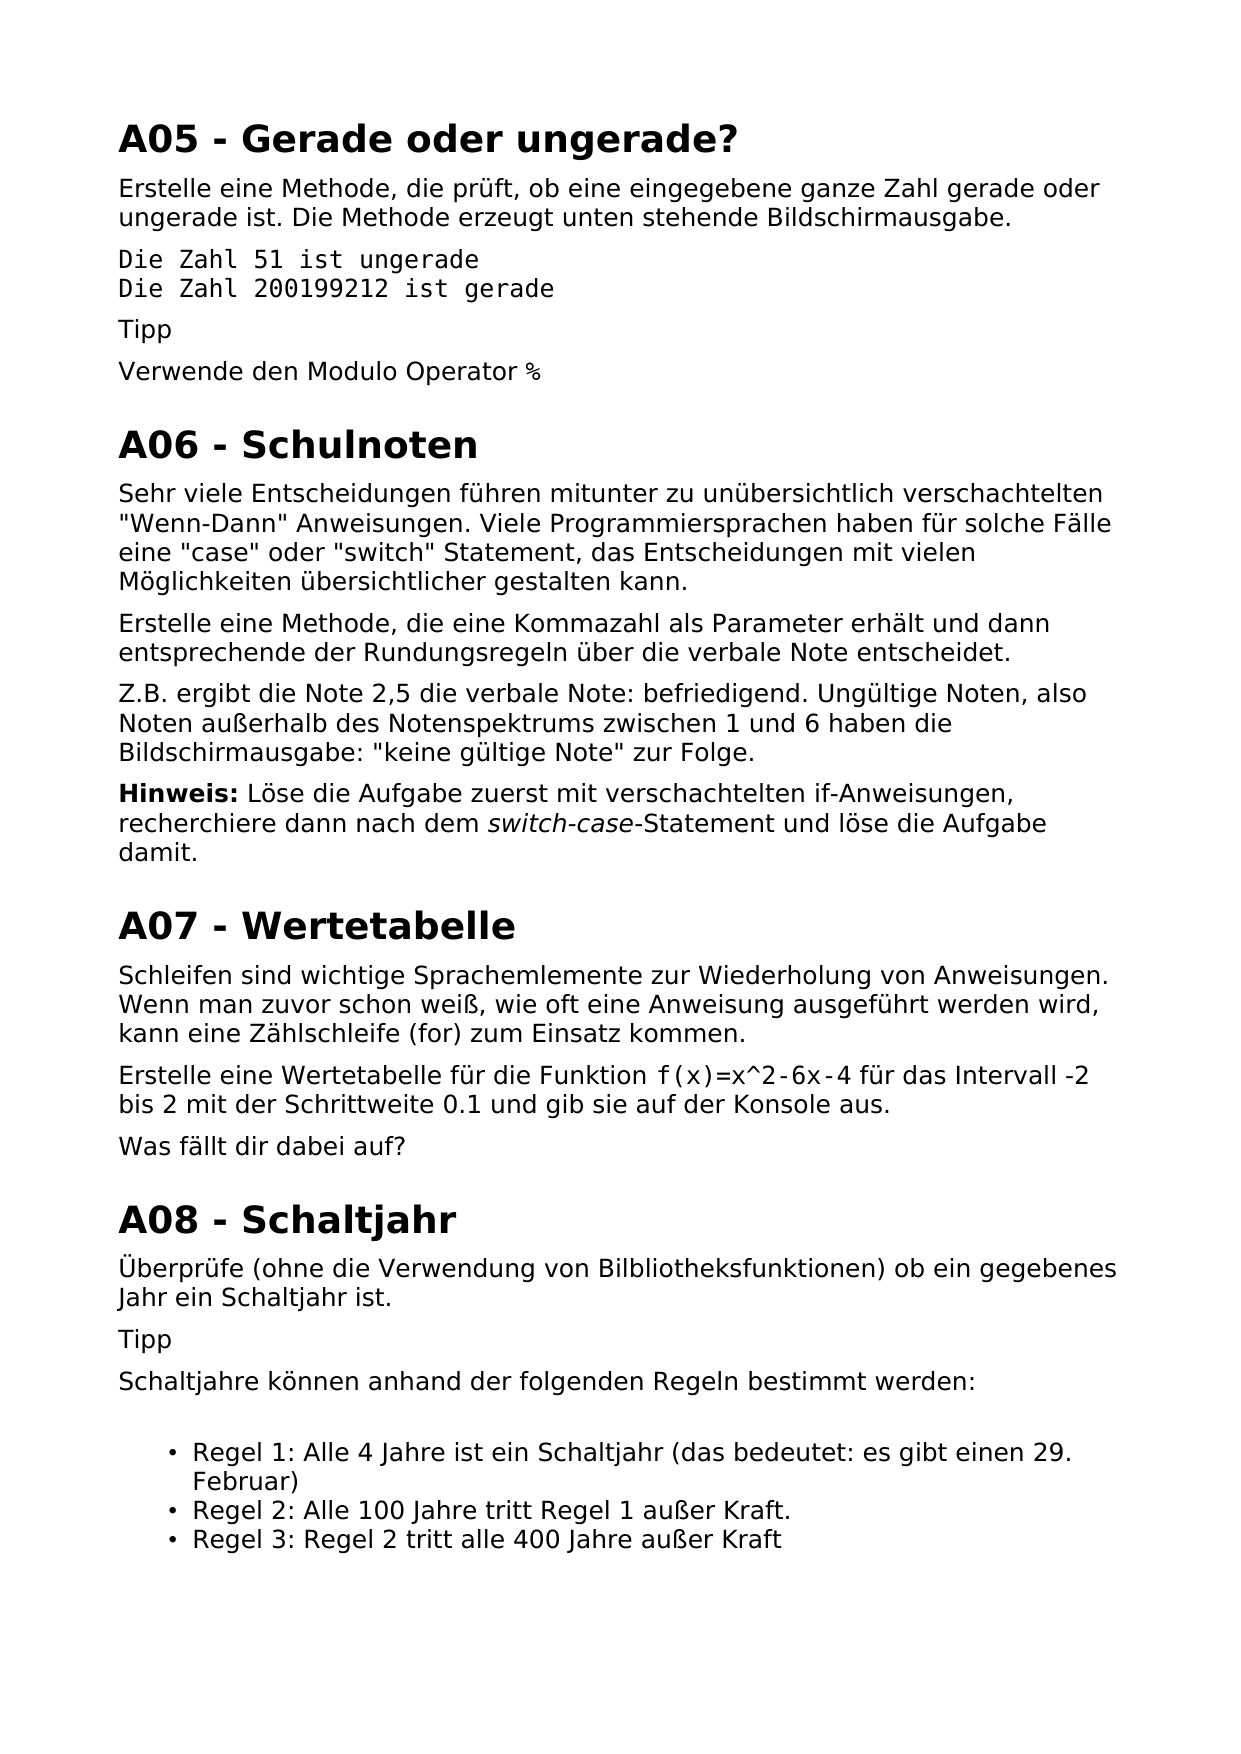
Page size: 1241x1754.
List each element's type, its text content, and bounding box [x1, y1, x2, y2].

list Regel 2: Alle 100 Jahre tritt Regel 1 außer Kraft. [177, 1496, 1122, 1526]
text Die Zahl 51 ist ungerade Die Zahl 200199212 ist gerade [118, 245, 1122, 303]
text Erstelle eine Methode, die eine Kommazahl als Parameter erhält und dann entsprechende der Rundungsregeln über die verbale Note entscheidet. [118, 609, 1122, 667]
subtitle A07 - Wertetabelle [118, 905, 1122, 948]
text Schaltjahre können anhand der folgenden Regeln bestimmt werden: [118, 1367, 1122, 1396]
text Erstelle eine Wertetabelle für die Funktion f(x)=x^2-6x-4 für das Intervall -2 bis 2 mit der Schrittweite 0.1 und gib sie auf der Konsole aus. [118, 1061, 1122, 1119]
list Regel 1: Alle 4 Jahre ist ein Schaltjahr (das bedeutet: es gibt einen 29. Februar) [177, 1438, 1122, 1496]
subtitle A06 - Schulnoten [118, 423, 1122, 467]
text Tipp [118, 1325, 1122, 1354]
text Verwende den Modulo Operator % [118, 357, 1122, 386]
text Z.B. ergibt die Note 2,5 die verbale Note: befriedigend. Ungültige Noten, also Noten außerhalb des Notenspektrums zwischen 1 und 6 haben die Bildschirmausgabe: "keine gültige Note" zur Folge. [118, 680, 1122, 767]
text Was fällt dir dabei auf? [118, 1132, 1122, 1161]
text Tipp [118, 315, 1122, 344]
text Sehr viele Entscheidungen führen mitunter zu unübersichtlich verschachtelten "Wenn-Dann" Anweisungen. Viele Programmiersprachen haben für solche Fälle eine "case" oder "switch" Statement, das Entscheidungen mit vielen Möglichkeiten übersichtlicher gestalten kann. [118, 480, 1122, 596]
subtitle A05 - Gerade oder ungerade? [118, 118, 1122, 162]
text Erstelle eine Methode, die prüft, ob eine eingegebene ganze Zahl gerade oder ungerade ist. Die Methode erzeugt unten stehende Bildschirmausgabe. [118, 174, 1122, 233]
subtitle A08 - Schaltjahr [118, 1198, 1122, 1242]
text Schleifen sind wichtige Sprachemlemente zur Wiederholung von Anweisungen. Wenn man zuvor schon weiß, wie oft eine Anweisung ausgeführt werden wird, kann eine Zählschleife (for) zum Einsatz kommen. [118, 961, 1122, 1048]
text Überprüfe (ohne die Verwendung von Bilbliotheksfunktionen) ob ein gegebenes Jahr ein Schaltjahr ist. [118, 1254, 1122, 1313]
text Hinweis: Löse die Aufgabe zuerst mit verschachtelten if-Anweisungen, recherchiere dann nach dem switch-case-Statement und löse die Aufgabe damit. [118, 780, 1122, 867]
list Regel 3: Regel 2 tritt alle 400 Jahre außer Kraft [177, 1526, 1122, 1555]
